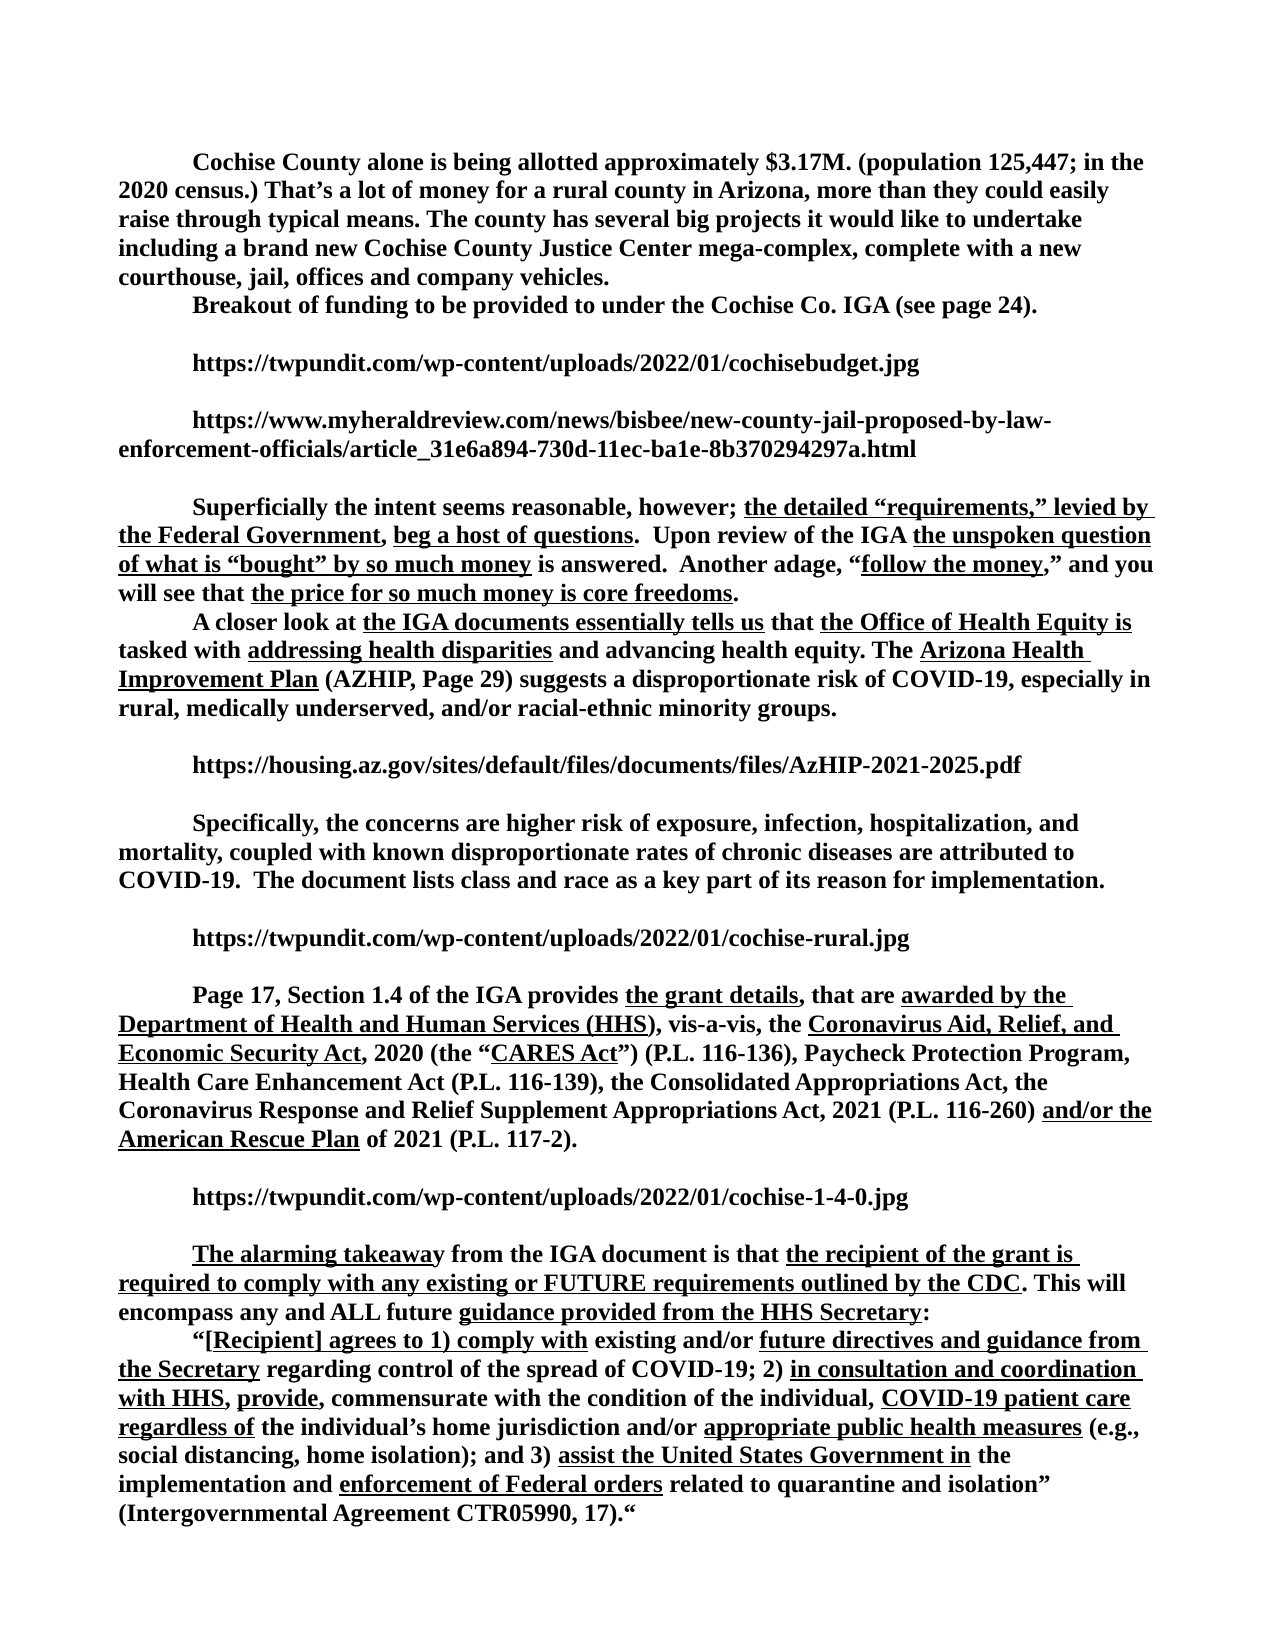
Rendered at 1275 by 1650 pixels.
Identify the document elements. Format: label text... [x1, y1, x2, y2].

text https://twpundit.com/wp-content/uploads/2022/01/cochise-rural.jpg [118, 894, 1157, 952]
text https://www.myheraldreview.com/news/bisbee/new-county-jail-proposed-by-law-enforcement-officials/article_31e6a894-730d-11ec-ba1e-8b370294297a.html [118, 377, 1157, 463]
text Page 17, Section 1.4 of the IGA provides the grant details, that are awarded by the Department of Health and Human Services (HHS), vis-a-vis, the Coronavirus Aid, Relief, and Economic Security Act, 2020 (the “CARES Act”) (P.L. 116-136), Paycheck Protection Program, Health Care Enhancement Act (P.L. 116-139), the Consolidated Appropriations Act, the Coronavirus Response and Relief Supplement Appropriations Act, 2021 (P.L. 116-260) and/or the American Rescue Plan of 2021 (P.L. 117-2). [118, 981, 1157, 1153]
text Specifically, the concerns are higher risk of exposure, infection, hospitalization, and mortality, coupled with known disproportionate rates of chronic diseases are attributed to COVID-19. The document lists class and race as a key part of its reason for implementation. [118, 808, 1157, 894]
text A closer look at the IGA documents essentially tells us that the Office of Health Equity is tasked with addressing health disparities and advancing health equity. The Arizona Health Improvement Plan (AZHIP, Page 29) suggests a disproportionate risk of COVID-19, especially in rural, medically underserved, and/or racial-ethnic minority groups. [118, 607, 1157, 722]
text Cochise County alone is being allotted approximately $3.17M. (population 125,447; in the 2020 census.) That’s a lot of money for a rural county in Arizona, more than they could easily raise through typical means. The county has several big projects it would like to undertake including a brand new Cochise County Justice Center mega-complex, complete with a new courthouse, jail, offices and company vehicles. Breakout of funding to be provided to under the Cochise Co. IGA (see page 24). [118, 147, 1157, 319]
text https://twpundit.com/wp-content/uploads/2022/01/cochisebudget.jpg [118, 319, 1157, 377]
text https://twpundit.com/wp-content/uploads/2022/01/cochise-1-4-0.jpg [118, 1153, 1157, 1211]
text The alarming takeaway from the IGA document is that the recipient of the grant is required to comply with any existing or FUTURE requirements outlined by the CDC. This will encompass any and ALL future guidance provided from the HHS Secretary: [118, 1239, 1157, 1326]
text https://housing.az.gov/sites/default/files/documents/files/AzHIP-2021-2025.pdf [118, 722, 1157, 779]
text “[Recipient] agrees to 1) comply with existing and/or future directives and guidance from the Secretary regarding control of the spread of COVID-19; 2) in consultation and coordination with HHS, provide, commensurate with the condition of the individual, COVID-19 patient care regardless of the individual’s home jurisdiction and/or appropriate public health measures (e.g., social distancing, home isolation); and 3) assist the United States Government in the implementation and enforcement of Federal orders related to quarantine and isolation” (Intergovernmental Agreement CTR05990, 17).“ [118, 1326, 1157, 1527]
text Superficially the intent seems reasonable, however; the detailed “requirements,” levied by the Federal Government, beg a host of questions. Upon review of the IGA the unspoken question of what is “bought” by so much money is answered. Another adage, “follow the money,” and you will see that the price for so much money is core freedoms. [118, 492, 1157, 607]
